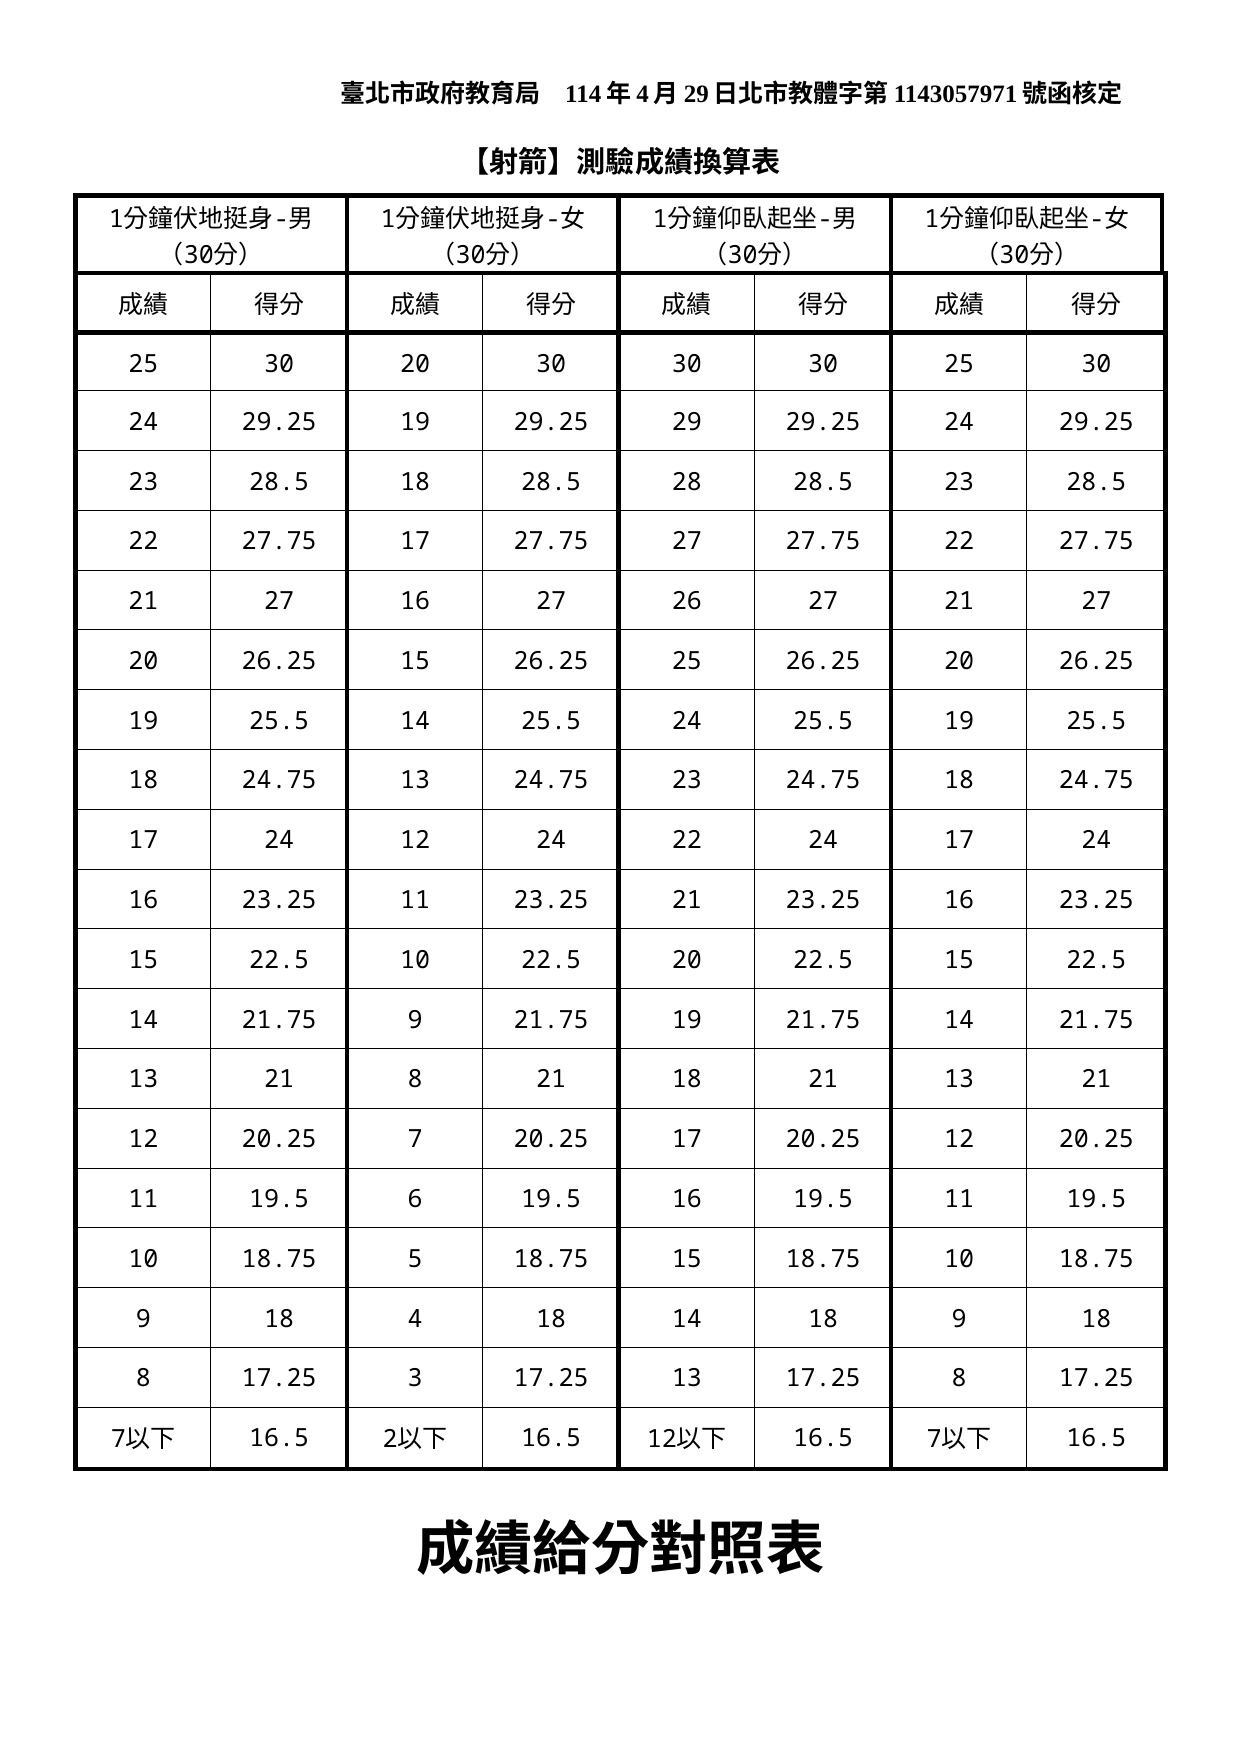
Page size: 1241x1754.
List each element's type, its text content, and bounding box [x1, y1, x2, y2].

table_cell 30 [1027, 335, 1163, 390]
table_cell 25 [893, 335, 1026, 390]
table_cell 27 [621, 511, 754, 569]
table_cell 16 [621, 1169, 754, 1227]
table_cell 3 [349, 1348, 482, 1407]
table_cell 27.75 [483, 511, 616, 569]
table_cell 20 [893, 630, 1026, 689]
table_cell 8 [893, 1348, 1026, 1407]
table_cell 25.5 [483, 690, 616, 749]
table_cell 18.75 [1027, 1228, 1163, 1287]
table_cell 2以下 [349, 1408, 482, 1466]
table_cell 21 [78, 571, 210, 629]
table_cell 26.25 [483, 630, 616, 689]
table_cell 17 [893, 810, 1026, 868]
table_cell 11 [893, 1169, 1026, 1227]
table_cell 16 [78, 870, 210, 928]
table_cell 27 [755, 571, 889, 629]
table_cell 16.5 [755, 1408, 889, 1466]
table_cell 18 [78, 750, 210, 809]
table_header 1分鐘仰臥起坐-男 （30分） [621, 198, 889, 271]
table_cell 22.5 [755, 929, 889, 988]
table_cell 24 [1027, 810, 1163, 868]
table_cell 18.75 [211, 1228, 345, 1287]
table_cell 成績 [621, 275, 754, 330]
table_cell 26.25 [211, 630, 345, 689]
table_cell 9 [349, 989, 482, 1048]
table_header 1分鐘伏地挺身-女 （30分） [349, 198, 616, 271]
table_cell 19 [349, 391, 482, 450]
table_cell 18 [621, 1049, 754, 1108]
table_cell 27 [483, 571, 616, 629]
table_cell 18 [893, 750, 1026, 809]
table_cell 27.75 [1027, 511, 1163, 569]
table_cell 20 [78, 630, 210, 689]
table_cell 22.5 [211, 929, 345, 988]
table_cell 9 [78, 1288, 210, 1347]
table_cell 20.25 [211, 1109, 345, 1167]
table_cell 16 [893, 870, 1026, 928]
table_cell 20.25 [1027, 1109, 1163, 1167]
table_cell 13 [893, 1049, 1026, 1108]
table_cell 28.5 [211, 451, 345, 510]
table_cell 30 [755, 335, 889, 390]
table_cell 26.25 [755, 630, 889, 689]
table_cell 27.75 [211, 511, 345, 569]
table_cell 7 [349, 1109, 482, 1167]
table_cell 19.5 [755, 1169, 889, 1227]
table_cell 27 [211, 571, 345, 629]
table_cell 25 [621, 630, 754, 689]
table_cell 26 [621, 571, 754, 629]
table_cell 24.75 [1027, 750, 1163, 809]
table_cell 30 [621, 335, 754, 390]
table_cell 21 [893, 571, 1026, 629]
table_cell 18.75 [755, 1228, 889, 1287]
table_cell 12以下 [621, 1408, 754, 1466]
table_cell 成績 [893, 275, 1026, 330]
table_cell 17.25 [483, 1348, 616, 1407]
table_cell 7以下 [893, 1408, 1026, 1466]
table_cell 28 [621, 451, 754, 510]
table_cell 18 [483, 1288, 616, 1347]
table_cell 19 [893, 690, 1026, 749]
table_cell 23 [893, 451, 1026, 510]
table_cell 16.5 [1027, 1408, 1163, 1466]
table_cell 13 [349, 750, 482, 809]
table_cell 13 [78, 1049, 210, 1108]
table_cell 23.25 [1027, 870, 1163, 928]
table_cell 8 [349, 1049, 482, 1108]
table_cell 17 [78, 810, 210, 868]
table_cell 23.25 [211, 870, 345, 928]
table_cell 12 [78, 1109, 210, 1167]
table_cell 6 [349, 1169, 482, 1227]
table_cell 14 [349, 690, 482, 749]
table_cell 28.5 [483, 451, 616, 510]
table_cell 得分 [483, 275, 616, 330]
table_cell 29.25 [755, 391, 889, 450]
table_cell 21 [483, 1049, 616, 1108]
table_cell 18 [211, 1288, 345, 1347]
table_cell 12 [349, 810, 482, 868]
table_cell 22 [893, 511, 1026, 569]
table_cell 16.5 [483, 1408, 616, 1466]
table_cell 21 [621, 870, 754, 928]
table_cell 28.5 [1027, 451, 1163, 510]
table_cell 23 [621, 750, 754, 809]
table_cell 24 [211, 810, 345, 868]
text 【射箭】測驗成績換算表 [118, 118, 1122, 181]
table_cell 15 [349, 630, 482, 689]
table_cell 17 [349, 511, 482, 569]
table_cell 25.5 [211, 690, 345, 749]
table_cell 21 [211, 1049, 345, 1108]
table_cell 10 [78, 1228, 210, 1287]
table_cell 18 [349, 451, 482, 510]
table_cell 24 [78, 391, 210, 450]
table_cell 18 [1027, 1288, 1163, 1347]
table_cell 18.75 [483, 1228, 616, 1287]
table_cell 22 [78, 511, 210, 569]
table_cell 15 [893, 929, 1026, 988]
table_cell 21 [1027, 1049, 1163, 1108]
table_cell 12 [893, 1109, 1026, 1167]
table_cell 成績 [349, 275, 482, 330]
table_cell 19.5 [1027, 1169, 1163, 1227]
table_header 1分鐘伏地挺身-男 （30分） [78, 198, 345, 271]
table_cell 20.25 [755, 1109, 889, 1167]
table_cell 19.5 [483, 1169, 616, 1227]
table_cell 21 [755, 1049, 889, 1108]
table_cell 16 [349, 571, 482, 629]
table_cell 20 [349, 335, 482, 390]
table_cell 21.75 [755, 989, 889, 1048]
table_cell 22.5 [483, 929, 616, 988]
table_cell 27.75 [755, 511, 889, 569]
table_cell 14 [78, 989, 210, 1048]
table_cell 11 [78, 1169, 210, 1227]
table_cell 4 [349, 1288, 482, 1347]
table_cell 29.25 [483, 391, 616, 450]
table_cell 10 [349, 929, 482, 988]
table_cell 24 [755, 810, 889, 868]
table_cell 13 [621, 1348, 754, 1407]
table_cell 24 [483, 810, 616, 868]
table_cell 28.5 [755, 451, 889, 510]
table_cell 19 [621, 989, 754, 1048]
table_cell 18 [755, 1288, 889, 1347]
table_cell 23.25 [755, 870, 889, 928]
table_header 1分鐘仰臥起坐-女 （30分） [893, 198, 1160, 271]
table_cell 22 [621, 810, 754, 868]
table_cell 21.75 [1027, 989, 1163, 1048]
table_cell 26.25 [1027, 630, 1163, 689]
table_cell 29.25 [211, 391, 345, 450]
table_cell 17 [621, 1109, 754, 1167]
table_cell 19 [78, 690, 210, 749]
table_cell 17.25 [755, 1348, 889, 1407]
table_cell 25 [78, 335, 210, 390]
table_cell 8 [78, 1348, 210, 1407]
table_cell 10 [893, 1228, 1026, 1287]
table_cell 21.75 [483, 989, 616, 1048]
table_cell 29 [621, 391, 754, 450]
table_cell 27 [1027, 571, 1163, 629]
table_cell 17.25 [1027, 1348, 1163, 1407]
table_cell 17.25 [211, 1348, 345, 1407]
table_cell 11 [349, 870, 482, 928]
table_cell 15 [621, 1228, 754, 1287]
table_cell 得分 [211, 275, 345, 330]
table_cell 5 [349, 1228, 482, 1287]
table_cell 14 [893, 989, 1026, 1048]
table_cell 14 [621, 1288, 754, 1347]
table_cell 16.5 [211, 1408, 345, 1466]
table_cell 9 [893, 1288, 1026, 1347]
table_cell 成績 [78, 275, 210, 330]
table_cell 22.5 [1027, 929, 1163, 988]
table_cell 19.5 [211, 1169, 345, 1227]
table_cell 25.5 [1027, 690, 1163, 749]
table_cell 得分 [1027, 275, 1163, 330]
table_cell 24.75 [755, 750, 889, 809]
table_cell 20.25 [483, 1109, 616, 1167]
table_cell 24 [893, 391, 1026, 450]
table_cell 24 [621, 690, 754, 749]
table_cell 24.75 [211, 750, 345, 809]
table_cell 25.5 [755, 690, 889, 749]
table_cell 21.75 [211, 989, 345, 1048]
table_cell 29.25 [1027, 391, 1163, 450]
table_cell 30 [211, 335, 345, 390]
table_cell 7以下 [78, 1408, 210, 1466]
table_cell 23.25 [483, 870, 616, 928]
table_cell 24.75 [483, 750, 616, 809]
table_cell 15 [78, 929, 210, 988]
table_cell 20 [621, 929, 754, 988]
table_cell 得分 [755, 275, 889, 330]
table_cell 23 [78, 451, 210, 510]
table_cell 30 [483, 335, 616, 390]
text 成績給分對照表 [118, 1471, 1122, 1596]
